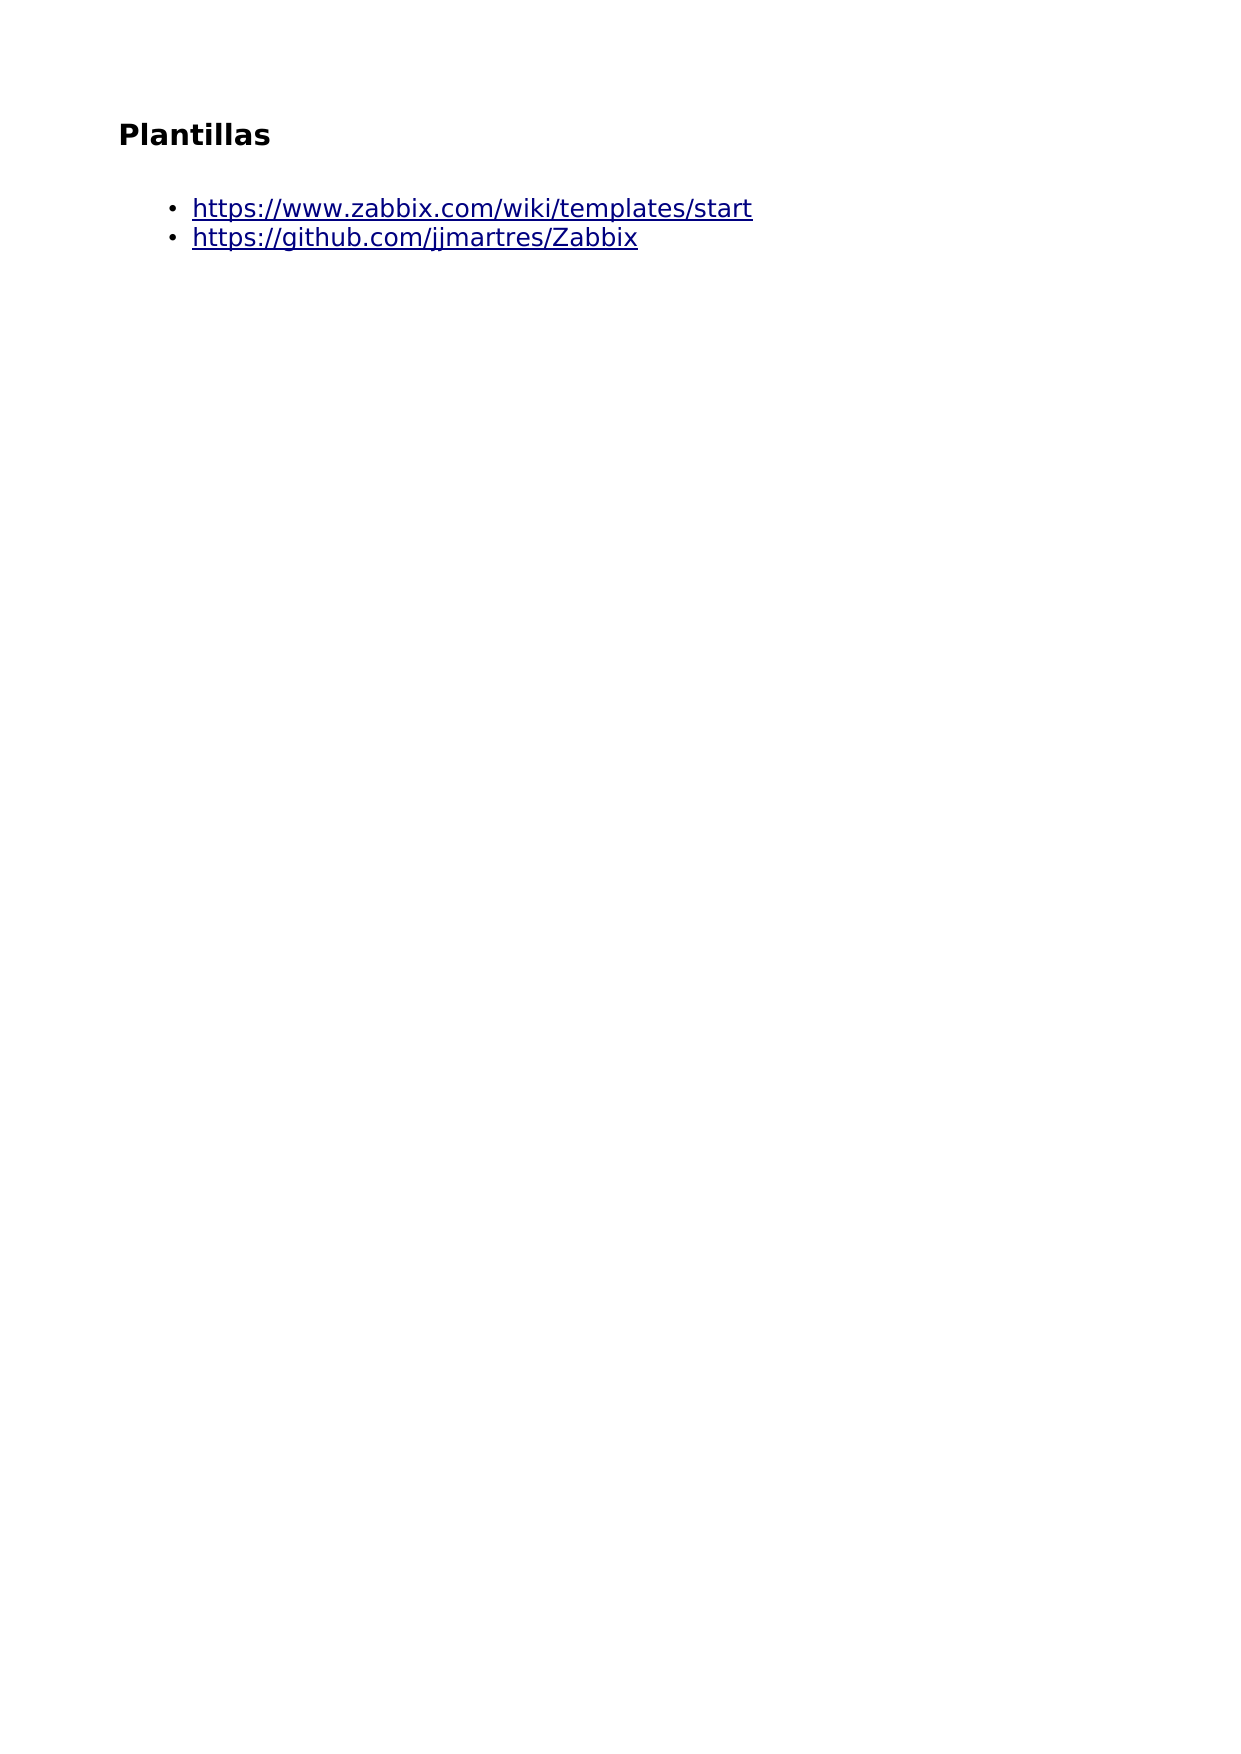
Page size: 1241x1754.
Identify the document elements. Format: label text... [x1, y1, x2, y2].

list https://github.com/jjmartres/Zabbix [177, 223, 1122, 252]
subtitle Plantillas [118, 118, 1122, 152]
list https://www.zabbix.com/wiki/templates/start [177, 194, 1122, 223]
